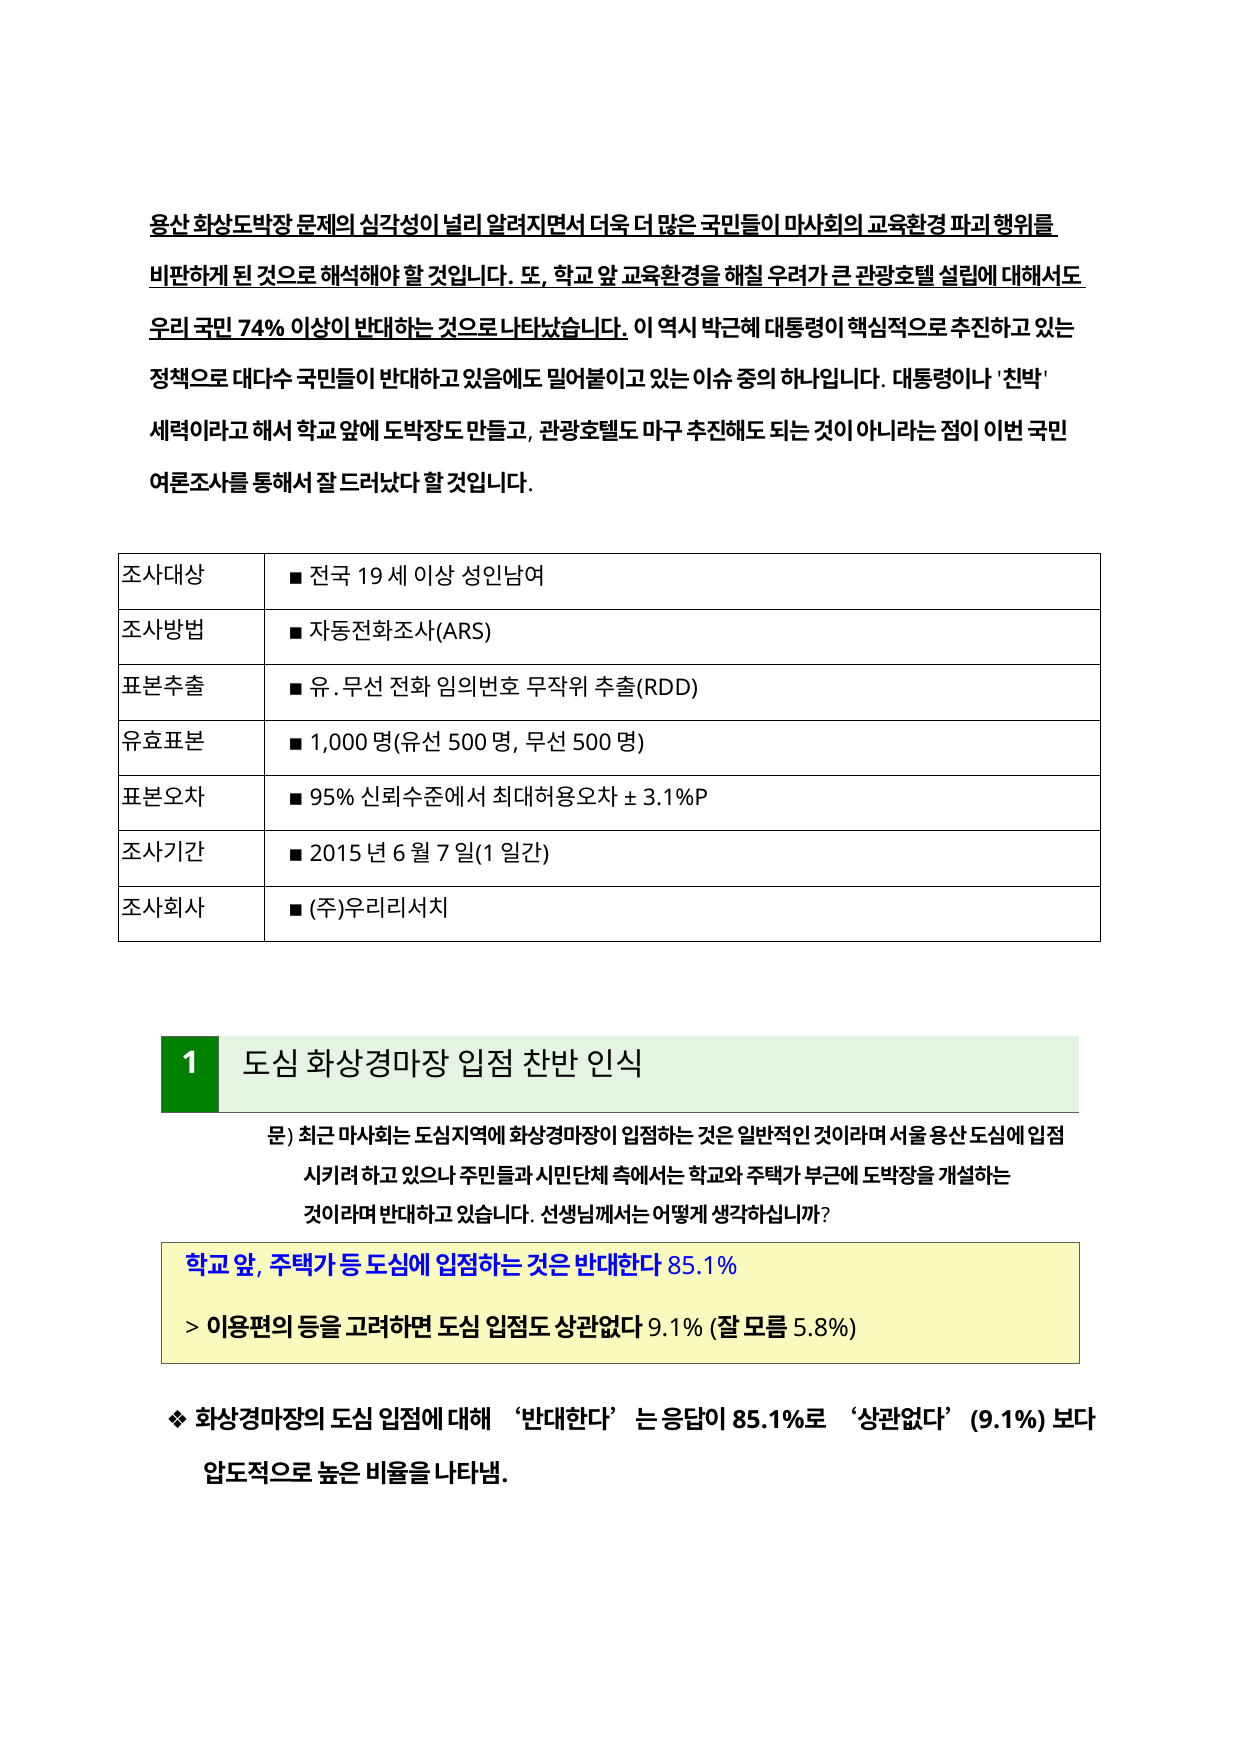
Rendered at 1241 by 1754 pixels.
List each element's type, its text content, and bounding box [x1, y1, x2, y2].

table_cell ▪ 자동전화조사(ARS) [265, 610, 1100, 664]
table_cell 조사기간 [119, 831, 264, 886]
table_cell 문) 최근 마사회는 도심지역에 화상경마장이 입점하는 것은 일반적인 것이라며 서울 용산 도심에 입점 시키려 하고 있으나 주민들과 시민단체 측에서는 학교와 주택가 부근에 도박장을 개설하는 것이라며 반대하고 있습니다. 선생님께서는 어떻게 생각하십니까? [218, 1113, 1079, 1242]
table_cell 표본추출 [119, 665, 264, 719]
text 용산 화상도박장 문제의 심각성이 널리 알려지면서 더욱 더 많은 국민들이 마사회의 교육환경 파괴 행위를 비판하게 된 것으로 해석해야 할 것입니다. 또, 학교 앞 교육환경을 해칠 우려가 큰 관광호텔 설립에 대해서도 우리 국민 74% 이상이 반대하는 것으로 나타났습니다. 이 역시 박근혜 대통령이 핵심적으로 추진하고 있는 정책으로 대다수 국민들이 반대하고 있음에도 밀어붙이고 있는 이슈 중의 하나입니다. 대통령이나 '친박'세력이라고 해서 학교 앞에 도박장도 만들고, 관광호텔도 마구 추진해도 되는 것이 아니라는 점이 이번 국민 여론조사를 통해서 잘 드러났다 할 것입니다. [149, 207, 1122, 498]
table_cell ▪ 95% 신뢰수준에서 최대허용오차 ± 3.1%P [265, 776, 1100, 830]
table_cell ▪ 2015년 6월 7일(1일간) [265, 831, 1100, 886]
table_cell ▪ 1,000명(유선 500명, 무선 500명) [265, 721, 1100, 775]
table_cell 표본오차 [119, 776, 264, 830]
table_header 조사대상 [119, 554, 264, 609]
text ❖ 화상경마장의 도심 입점에 대해 ‘반대한다’는 응답이 85.1%로 ‘상관없다’(9.1%) 보다 압도적으로 높은 비율을 나타냄. [166, 1399, 1122, 1490]
table_header 1 [162, 1037, 218, 1112]
table_cell ▪ (주)우리리서치 [265, 887, 1100, 941]
table_header 도심 화상경마장 입점 찬반 인식 [219, 1036, 1079, 1112]
table_header ▪ 전국 19세 이상 성인남여 [265, 554, 1100, 609]
table_cell 학교 앞, 주택가 등 도심에 입점하는 것은 반대한다 85.1% > 이용편의 등을 고려하면 도심 입점도 상관없다 9.1% (잘 모름 5.8%) [162, 1243, 1079, 1363]
table_cell 조사회사 [119, 887, 264, 941]
table_cell 조사방법 [119, 610, 264, 664]
table_cell [161, 1113, 218, 1242]
table_cell ▪ 유․무선 전화 임의번호 무작위 추출(RDD) [265, 665, 1100, 719]
table_cell 유효표본 [119, 721, 264, 775]
